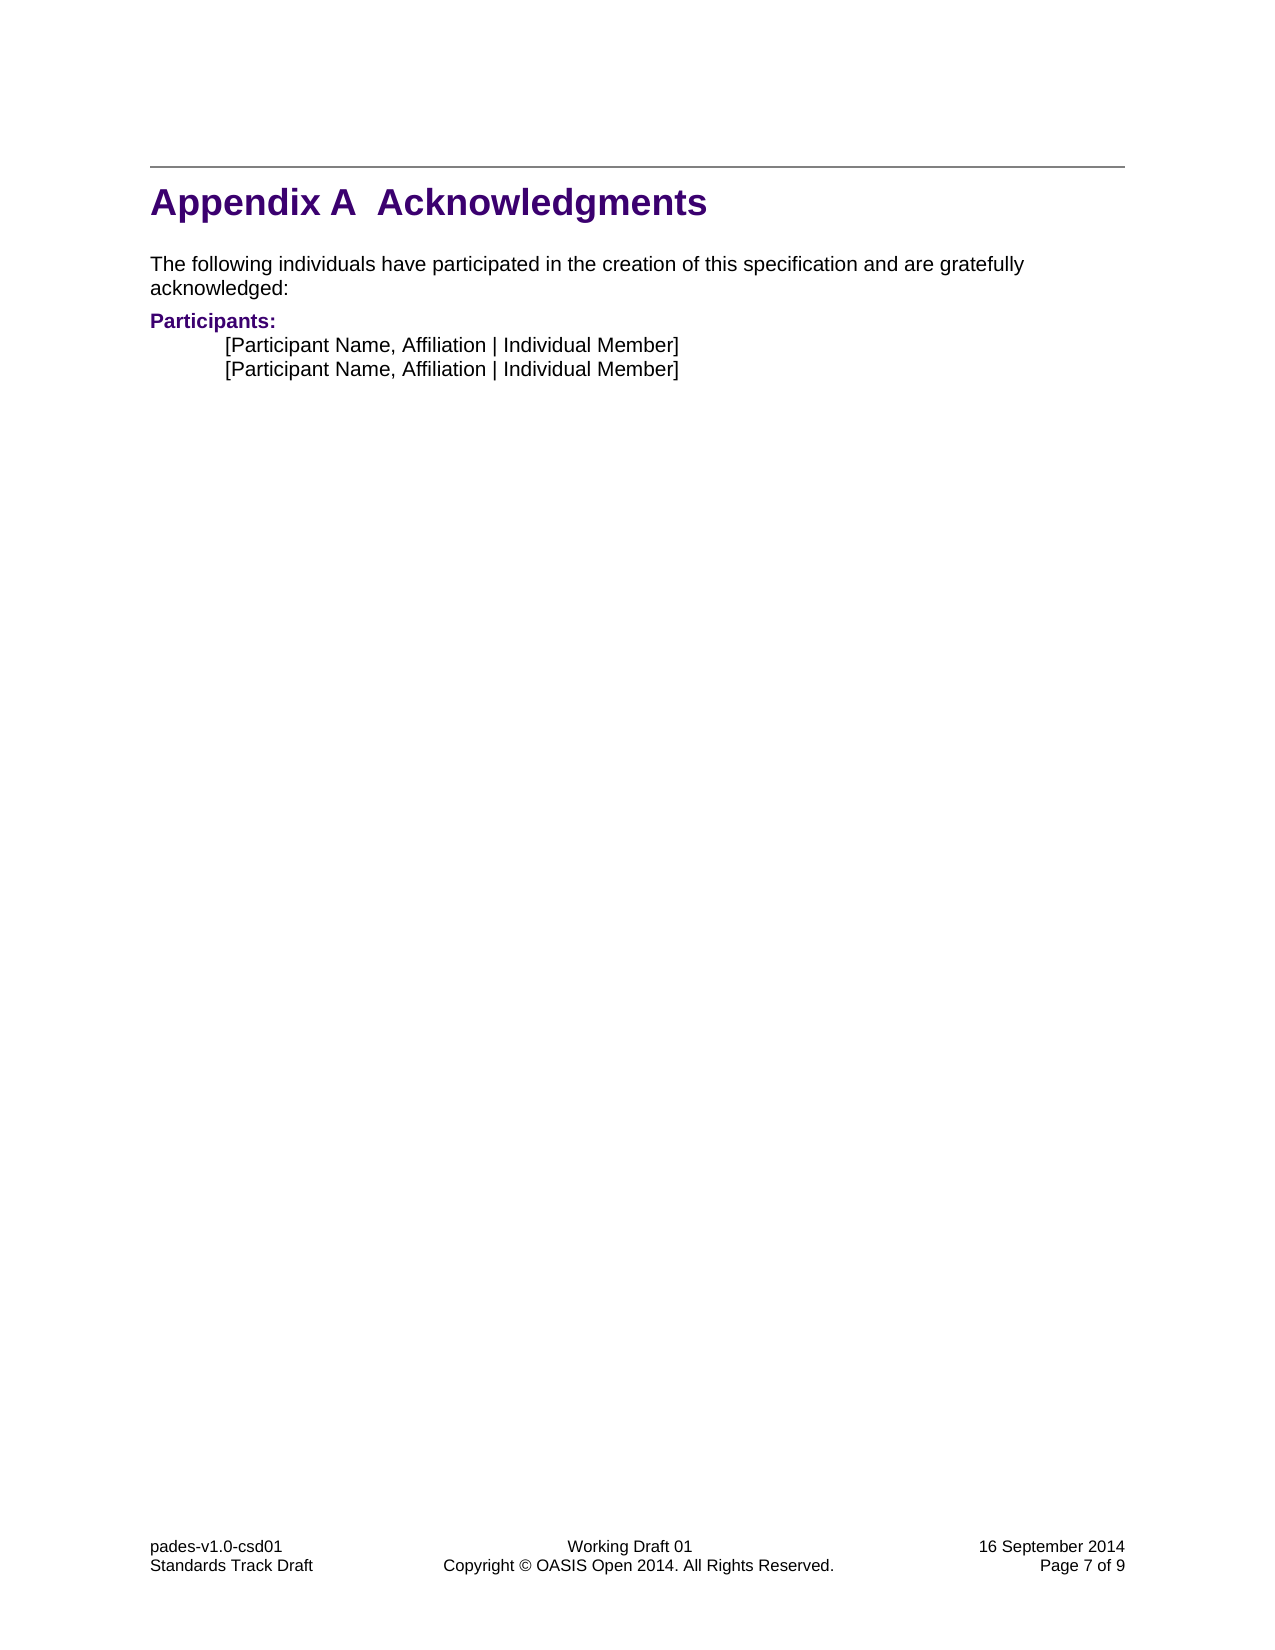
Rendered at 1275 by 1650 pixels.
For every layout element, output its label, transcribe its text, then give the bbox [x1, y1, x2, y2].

text The following individuals have participated in the creation of this specification and are gratefully acknowledged: [150, 252, 1125, 300]
text [Participant Name, Affiliation | Individual Member] [225, 333, 1125, 357]
subtitle Acknowledgments [150, 168, 1125, 223]
title Participants: [150, 309, 1125, 333]
text [Participant Name, Affiliation | Individual Member] [225, 357, 1125, 381]
